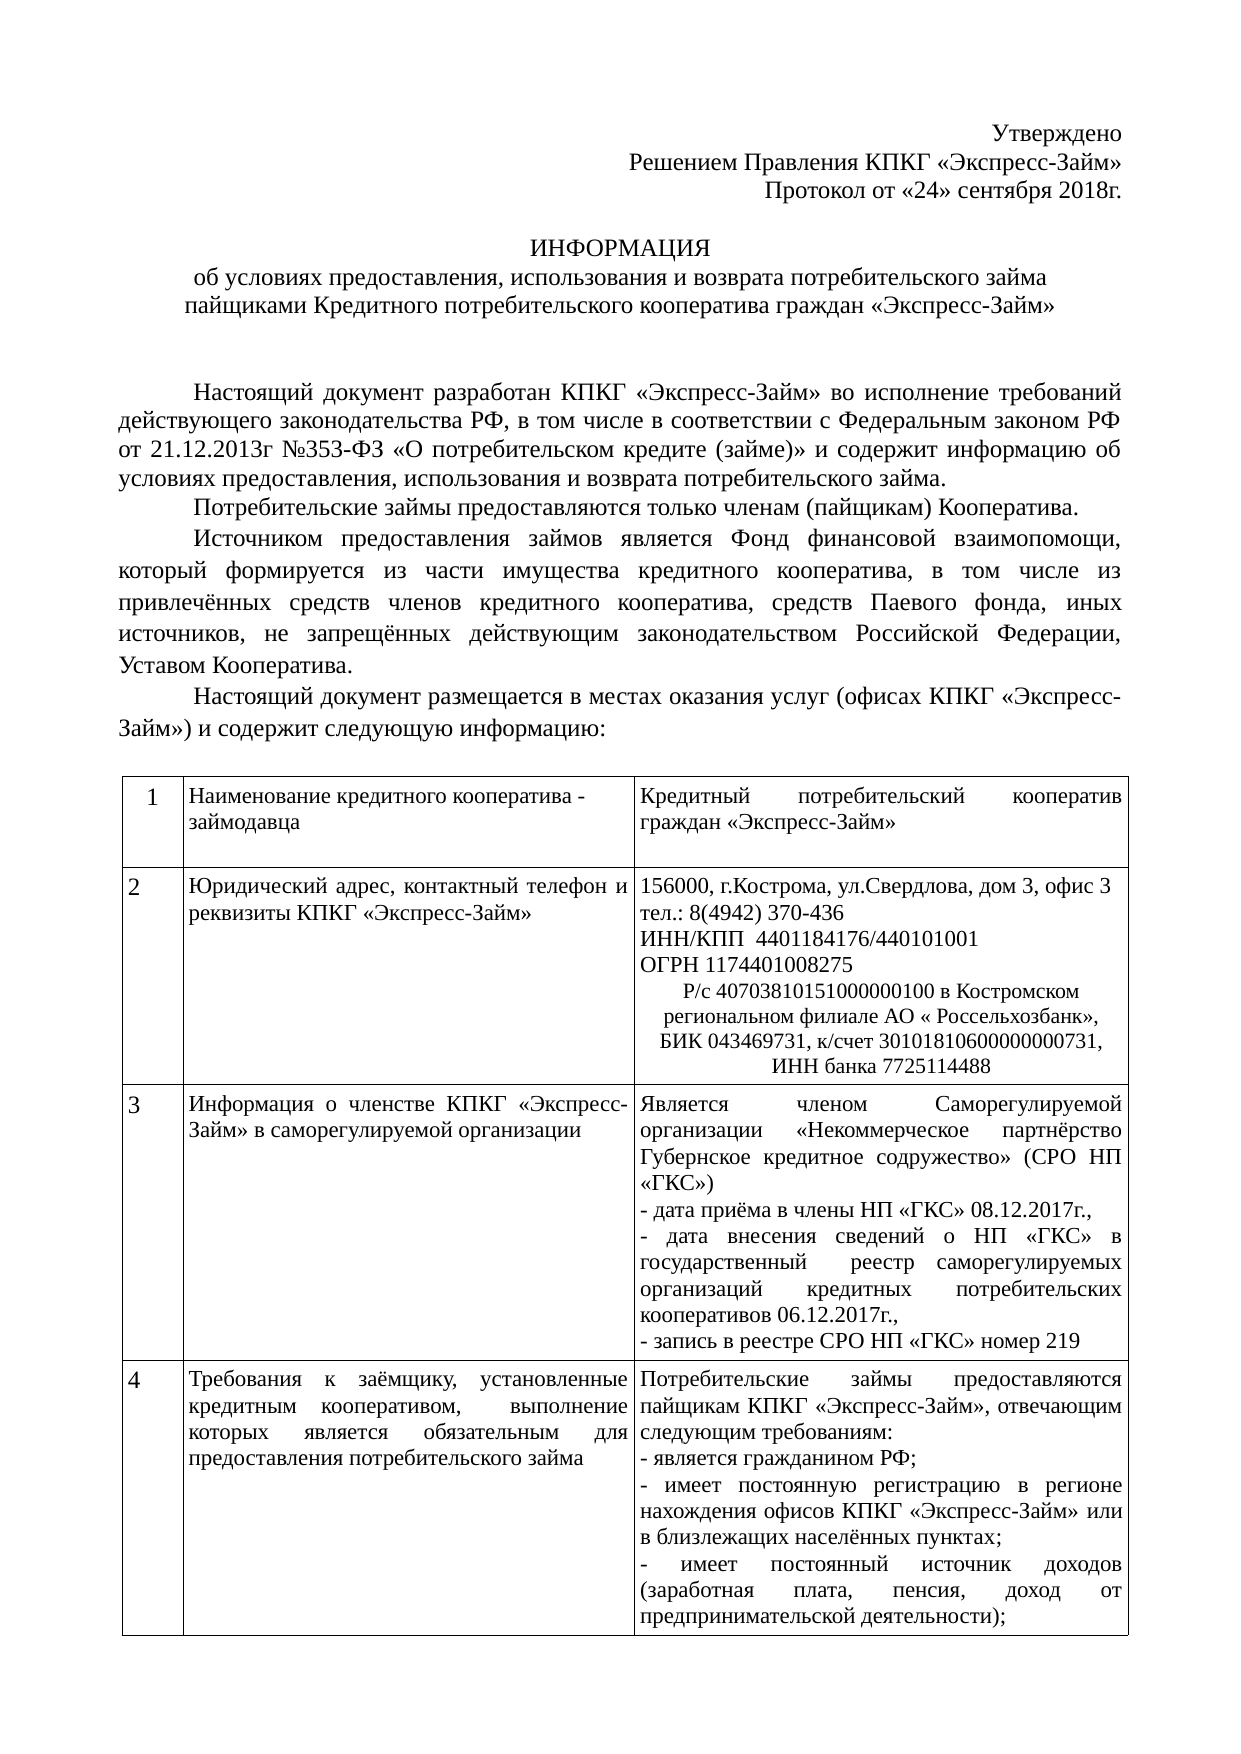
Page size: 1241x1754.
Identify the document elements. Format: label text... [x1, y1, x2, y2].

table_cell 2 [123, 868, 183, 1084]
table_cell 4 [123, 1361, 183, 1634]
table_cell Потребительские займы предоставляются пайщикам КПКГ «Экспресс-Займ», отвечающим следующим требованиям: - является гражданином РФ; - имеет постоянную регистрацию в регионе нахождения офисов КПКГ «Экспресс-Займ» или в близлежащих населённых пунктах; - имеет постоянный источник доходов (заработная плата, пенсия, доход от предпринимательской деятельности); [635, 1361, 1128, 1634]
table_header Наименование кредитного кооператива - займодавца [184, 777, 634, 867]
table_cell Является членом Саморегулируемой организации «Некоммерческое партнёрство Губернское кредитное содружество» (СРО НП «ГКС») - дата приёма в члены НП «ГКС» 08.12.2017г., - дата внесения сведений о НП «ГКС» в государственный реестр саморегулируемых организаций кредитных потребительских кооперативов 06.12.2017г., - запись в реестре СРО НП «ГКС» номер 219 [635, 1085, 1128, 1359]
text Источником предоставления займов является Фонд финансовой взаимопомощи, который формируется из части имущества кредитного кооператива, в том числе из привлечённых средств членов кредитного кооператива, средств Паевого фонда, иных источников, не запрещённых действующим законодательством Российской Федерации, Уставом Кооператива. [118, 523, 1122, 678]
table_cell 3 [123, 1085, 183, 1359]
table_cell Требования к заёмщику, установленные кредитным кооперативом, выполнение которых является обязательным для предоставления потребительского займа [184, 1361, 634, 1634]
table_cell Информация о членстве КПКГ «Экспресс-Займ» в саморегулируемой организации [184, 1085, 634, 1359]
table_cell 156000, г.Кострома, ул.Свердлова, дом 3, офис 3 тел.: 8(4942) 370-436 ИНН/КПП 4401184176/440101001 ОГРН 1174401008275 Р/с 40703810151000000100 в Костромском региональном филиале АО « Россельхозбанк», БИК 043469731, к/счет 30101810600000000731, ИНН банка 7725114488 [635, 868, 1128, 1084]
text Настоящий документ разработан КПКГ «Экспресс-Займ» во исполнение требований действующего законодательства РФ, в том числе в соответствии с Федеральным законом РФ от 21.12.2013г №353-ФЗ «О потребительском кредите (займе)» и содержит информацию об условиях предоставления, использования и возврата потребительского займа. [118, 377, 1122, 492]
text пайщиками Кредитного потребительского кооператива граждан «Экспресс-Займ» [118, 291, 1122, 319]
table_cell Юридический адрес, контактный телефон и реквизиты КПКГ «Экспресс-Займ» [184, 868, 634, 1084]
text об условиях предоставления, использования и возврата потребительского займа [118, 262, 1122, 291]
text Утверждено [118, 118, 1122, 147]
table_header Кредитный потребительский кооператив граждан «Экспресс-Займ» [635, 777, 1128, 867]
text Настоящий документ размещается в местах оказания услуг (офисах КПКГ «Экспресс-Займ») и содержит следующую информацию: [118, 681, 1122, 742]
table_header 1 [123, 777, 183, 867]
text Потребительские займы предоставляются только членам (пайщикам) Кооператива. [118, 492, 1122, 521]
text Решением Правления КПКГ «Экспресс-Займ» [118, 147, 1122, 176]
text ИНФОРМАЦИЯ [118, 233, 1122, 262]
text Протокол от «24» сентября 2018г. [118, 176, 1122, 204]
